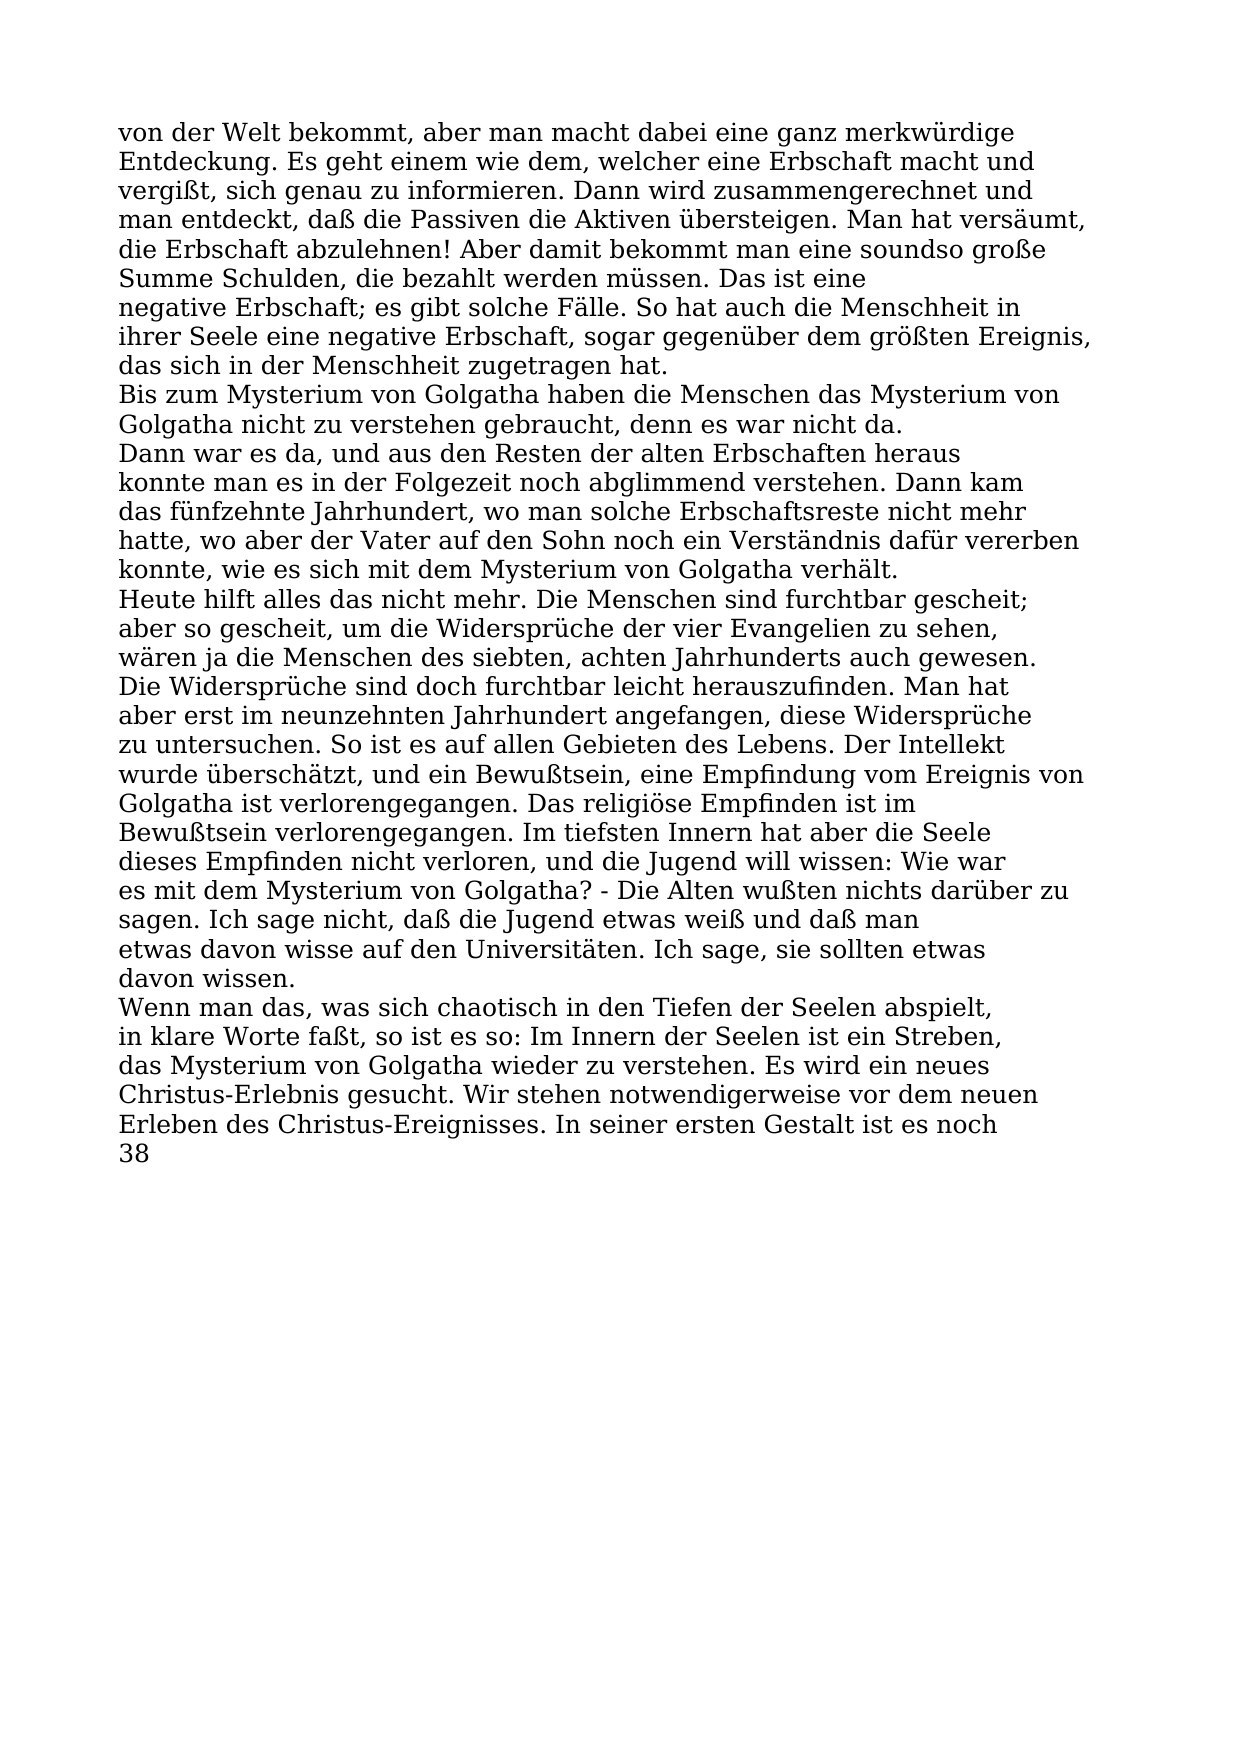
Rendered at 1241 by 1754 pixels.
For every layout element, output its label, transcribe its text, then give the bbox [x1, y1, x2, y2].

text es mit dem Mysterium von Golgatha? - Die Alten wußten nichts darüber zu sagen. Ich sage nicht, daß die Jugend etwas weiß und daß man [118, 876, 1122, 935]
text das fünfzehnte Jahrhundert, wo man solche Erbschaftsreste nicht mehr [118, 497, 1122, 526]
text aber so gescheit, um die Widersprüche der vier Evangelien zu sehen, [118, 614, 1122, 643]
text Bewußtsein verlorengegangen. Im tiefsten Innern hat aber die Seele [118, 818, 1122, 847]
text wurde überschätzt, und ein Bewußtsein, eine Empfindung vom Ereignis von Golgatha ist verlorengegangen. Das religiöse Empfinden ist im [118, 760, 1122, 818]
text Bis zum Mysterium von Golgatha haben die Menschen das Mysterium von Golgatha nicht zu verstehen gebraucht, denn es war nicht da. [118, 381, 1122, 439]
text Erleben des Christus-Ereignisses. In seiner ersten Gestalt ist es noch [118, 1110, 1122, 1139]
text vergißt, sich genau zu informieren. Dann wird zusammengerechnet und [118, 176, 1122, 206]
text negative Erbschaft; es gibt solche Fälle. So hat auch die Menschheit in [118, 293, 1122, 322]
text Wenn man das, was sich chaotisch in den Tiefen der Seelen abspielt, [118, 993, 1122, 1022]
text 38 [118, 1139, 1122, 1168]
text Christus-Erlebnis gesucht. Wir stehen notwendigerweise vor dem neuen [118, 1081, 1122, 1110]
text von der Welt bekommt, aber man macht dabei eine ganz merkwürdige [118, 118, 1122, 147]
text Heute hilft alles das nicht mehr. Die Menschen sind furchtbar gescheit; [118, 585, 1122, 614]
text dieses Empfinden nicht verloren, und die Jugend will wissen: Wie war [118, 847, 1122, 876]
text Dann war es da, und aus den Resten der alten Erbschaften heraus [118, 439, 1122, 468]
text hatte, wo aber der Vater auf den Sohn noch ein Verständnis dafür vererben konnte, wie es sich mit dem Mysterium von Golgatha verhält. [118, 526, 1122, 585]
text konnte man es in der Folgezeit noch abglimmend verstehen. Dann kam [118, 468, 1122, 497]
text etwas davon wisse auf den Universitäten. Ich sage, sie sollten etwas [118, 935, 1122, 964]
text man entdeckt, daß die Passiven die Aktiven übersteigen. Man hat versäumt, die Erbschaft abzulehnen! Aber damit bekommt man eine soundso große Summe Schulden, die bezahlt werden müssen. Das ist eine [118, 206, 1122, 293]
text wären ja die Menschen des siebten, achten Jahrhunderts auch gewesen. [118, 643, 1122, 672]
text davon wissen. [118, 964, 1122, 993]
text in klare Worte faßt, so ist es so: Im Innern der Seelen ist ein Streben, [118, 1022, 1122, 1051]
text Entdeckung. Es geht einem wie dem, welcher eine Erbschaft macht und [118, 147, 1122, 176]
text Die Widersprüche sind doch furchtbar leicht herauszufinden. Man hat [118, 672, 1122, 701]
text zu untersuchen. So ist es auf allen Gebieten des Lebens. Der Intellekt [118, 731, 1122, 760]
text das Mysterium von Golgatha wieder zu verstehen. Es wird ein neues [118, 1051, 1122, 1081]
text ihrer Seele eine negative Erbschaft, sogar gegenüber dem größten Ereignis, das sich in der Menschheit zugetragen hat. [118, 322, 1122, 381]
text aber erst im neunzehnten Jahrhundert angefangen, diese Widersprüche [118, 701, 1122, 731]
